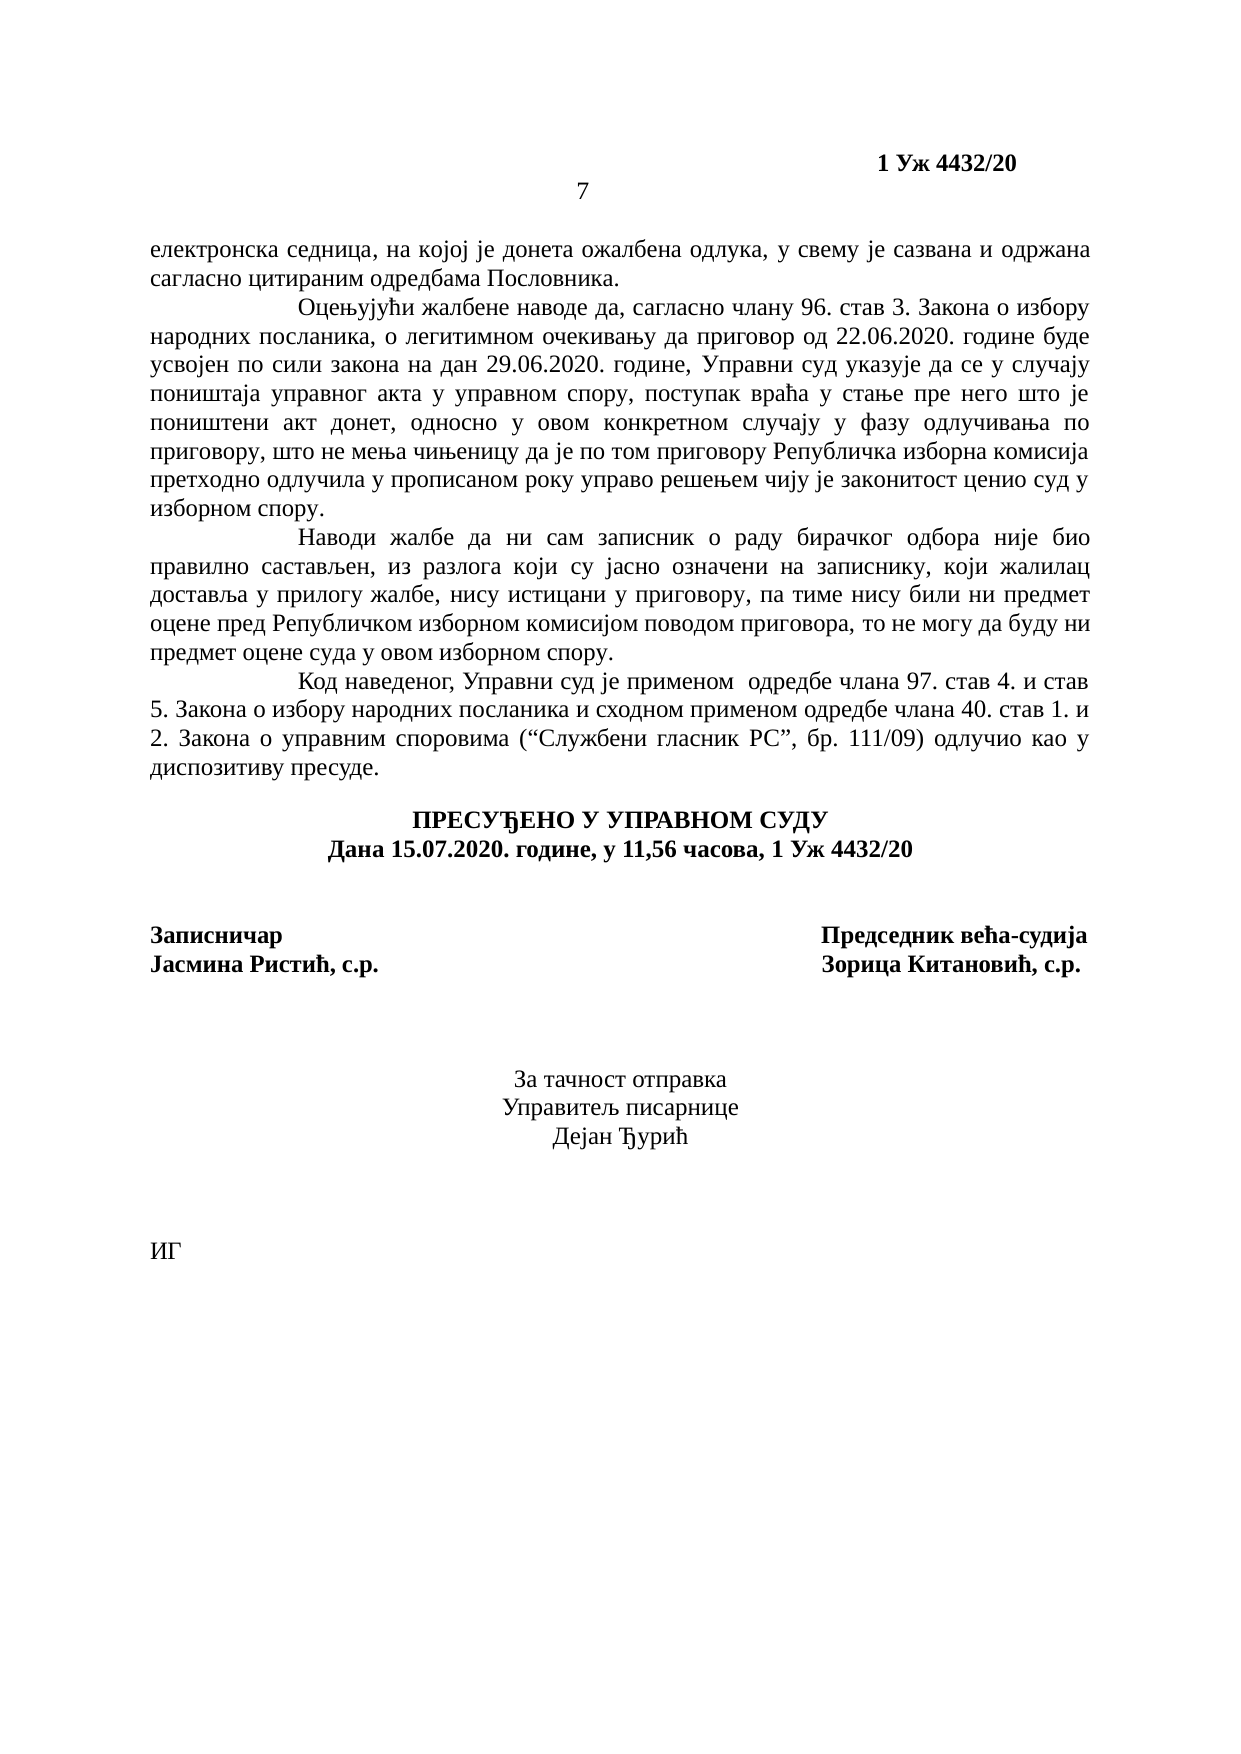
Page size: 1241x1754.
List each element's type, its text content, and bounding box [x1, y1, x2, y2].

text Оцењујући жалбене наводе да, сагласно члану 96. став 3. Закона о избору народних посланика, о легитимном очекивању да приговор од 22.06.2020. године буде усвојен по сили закона на дан 29.06.2020. године, Управни суд указује да се у случају поништаја управног акта у управном спору, поступак враћа у стање пре него што је поништени акт донет, односно у овом конкретном случају у фазу одлучивања по приговору, што не мења чињеницу да је по том приговору Републичка изборна комисија претходно одлучила у прописаном року управо решењем чију је законитост ценио суд у изборном спору. [150, 292, 1091, 522]
text ИГ [150, 1236, 1091, 1265]
text електронска седница, на којој је донета ожалбена одлука, у свему је сазвана и одржана сагласно цитираним одредбама Пословника. [150, 234, 1091, 292]
text Јасмина Ристић, с.р. Зорица Китановић, с.р. [150, 949, 1091, 977]
text Дејан Ђурић [150, 1121, 1091, 1150]
text За тачност отправка [150, 1064, 1091, 1092]
text Наводи жалбе да ни сам записник о раду бирачког одбора није био правилно састављен, из разлога који су јасно означени на записнику, који жалилац доставља у прилогу жалбе, нису истицани у приговору, па тиме нису били ни предмет оцене пред Републичком изборном комисијом поводом приговора, то не могу да буду ни предмет оцене суда у овом изборном спору. [150, 522, 1091, 666]
text Записничар Председник већа-судија [150, 920, 1091, 949]
text Управитељ писарнице [150, 1092, 1091, 1121]
text Код наведеног, Управни суд је применом одредбе члана 97. став 4. и став 5. Закона о избору народних посланика и сходном применом одредбе члана 40. став 1. и 2. Закона о управним споровима (“Службени гласник РС”, бр. 111/09) одлучио као у диспозитиву пресуде. [150, 666, 1091, 781]
text Дана 15.07.2020. године, у 11,56 часова, 1 Уж 4432/20 [150, 834, 1091, 862]
text ПРЕСУЂЕНО У УПРАВНОМ СУДУ [150, 805, 1091, 834]
